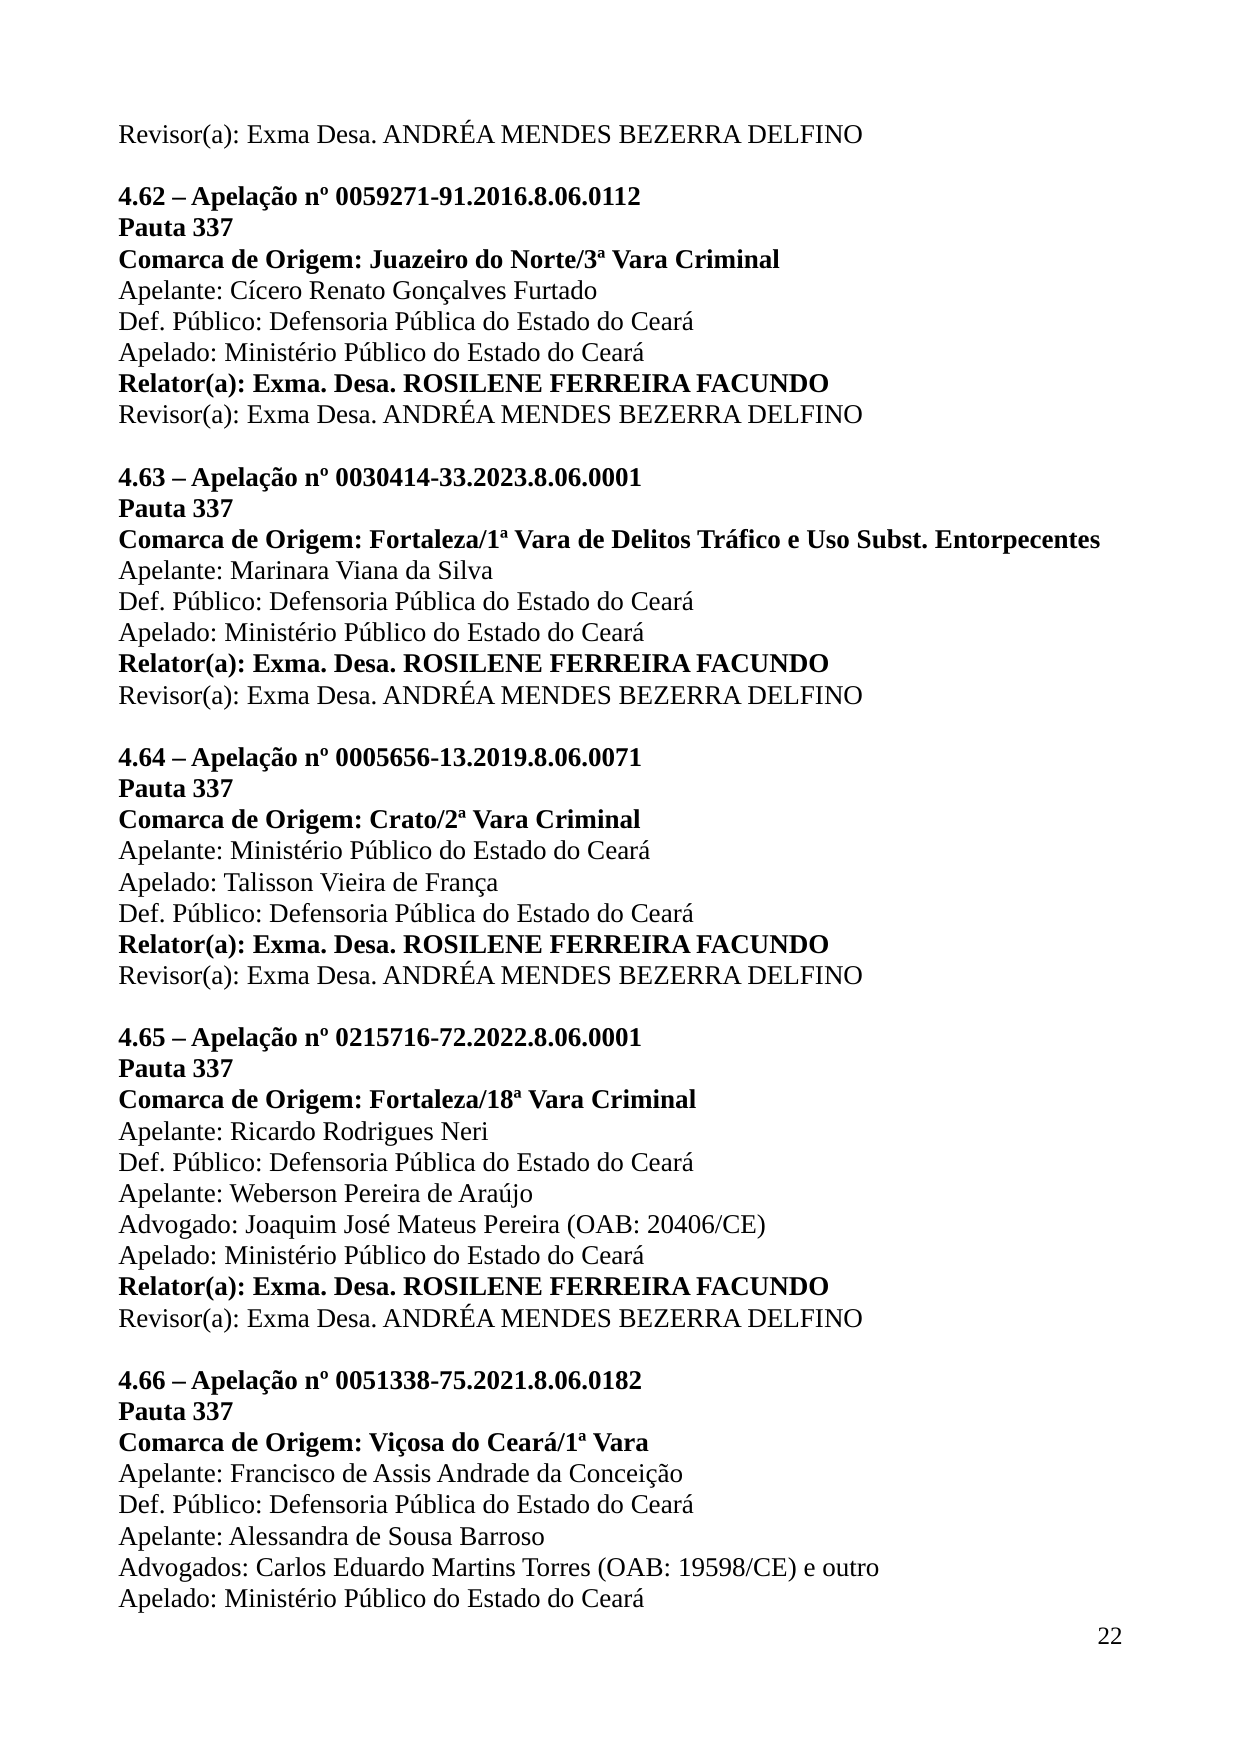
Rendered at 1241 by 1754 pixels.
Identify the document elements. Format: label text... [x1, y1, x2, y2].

text Relator(a): Exma. Desa. ROSILENE FERREIRA FACUNDO [118, 648, 1122, 679]
text 4.64 – Apelação nº 0005656-13.2019.8.06.0071 [118, 741, 1122, 772]
text Pauta 337 [118, 772, 1122, 803]
text 4.62 – Apelação nº 0059271-91.2016.8.06.0112 [118, 180, 1122, 212]
text Pauta 337 [118, 492, 1122, 523]
text 4.65 – Apelação nº 0215716-72.2022.8.06.0001 [118, 1021, 1122, 1052]
text Def. Público: Defensoria Pública do Estado do Ceará [118, 1488, 1122, 1520]
text Apelante: Marinara Viana da Silva [118, 554, 1122, 585]
text Relator(a): Exma. Desa. ROSILENE FERREIRA FACUNDO [118, 367, 1122, 398]
text Comarca de Origem: Fortaleza/18ª Vara Criminal [118, 1084, 1122, 1115]
text Apelante: Ministério Público do Estado do Ceará [118, 834, 1122, 866]
text Apelado: Ministério Público do Estado do Ceará [118, 1582, 1122, 1613]
text Apelante: Francisco de Assis Andrade da Conceição [118, 1457, 1122, 1488]
text Revisor(a): Exma Desa. ANDRÉA MENDES BEZERRA DELFINO [118, 959, 1122, 990]
text Pauta 337 [118, 1052, 1122, 1084]
text 4.63 – Apelação nº 0030414-33.2023.8.06.0001 [118, 461, 1122, 492]
text Apelado: Talisson Vieira de França [118, 866, 1122, 897]
text Apelado: Ministério Público do Estado do Ceará [118, 336, 1122, 367]
text Def. Público: Defensoria Pública do Estado do Ceará [118, 1146, 1122, 1177]
text Comarca de Origem: Viçosa do Ceará/1ª Vara [118, 1426, 1122, 1457]
text Def. Público: Defensoria Pública do Estado do Ceará [118, 305, 1122, 336]
text Def. Público: Defensoria Pública do Estado do Ceará [118, 585, 1122, 616]
text Apelante: Weberson Pereira de Araújo [118, 1177, 1122, 1208]
text Relator(a): Exma. Desa. ROSILENE FERREIRA FACUNDO [118, 928, 1122, 959]
text Relator(a): Exma. Desa. ROSILENE FERREIRA FACUNDO [118, 1271, 1122, 1302]
text Apelante: Cícero Renato Gonçalves Furtado [118, 274, 1122, 305]
text Comarca de Origem: Fortaleza/1ª Vara de Delitos Tráfico e Uso Subst. Entorpecentes [118, 523, 1122, 554]
text Revisor(a): Exma Desa. ANDRÉA MENDES BEZERRA DELFINO [118, 398, 1122, 429]
text Apelado: Ministério Público do Estado do Ceará [118, 616, 1122, 648]
text Advogado: Joaquim José Mateus Pereira (OAB: 20406/CE) [118, 1208, 1122, 1239]
text Comarca de Origem: Crato/2ª Vara Criminal [118, 803, 1122, 834]
text Apelante: Alessandra de Sousa Barroso [118, 1520, 1122, 1551]
text Comarca de Origem: Juazeiro do Norte/3ª Vara Criminal [118, 243, 1122, 274]
text Apelante: Ricardo Rodrigues Neri [118, 1115, 1122, 1146]
text Revisor(a): Exma Desa. ANDRÉA MENDES BEZERRA DELFINO [118, 679, 1122, 710]
text Apelado: Ministério Público do Estado do Ceará [118, 1239, 1122, 1271]
text Advogados: Carlos Eduardo Martins Torres (OAB: 19598/CE) e outro [118, 1551, 1122, 1582]
text 4.66 – Apelação nº 0051338-75.2021.8.06.0182 [118, 1364, 1122, 1395]
text Pauta 337 [118, 1395, 1122, 1426]
text Revisor(a): Exma Desa. ANDRÉA MENDES BEZERRA DELFINO [118, 1302, 1122, 1333]
text Revisor(a): Exma Desa. ANDRÉA MENDES BEZERRA DELFINO [118, 118, 1122, 149]
text Pauta 337 [118, 212, 1122, 243]
text Def. Público: Defensoria Pública do Estado do Ceará [118, 897, 1122, 928]
